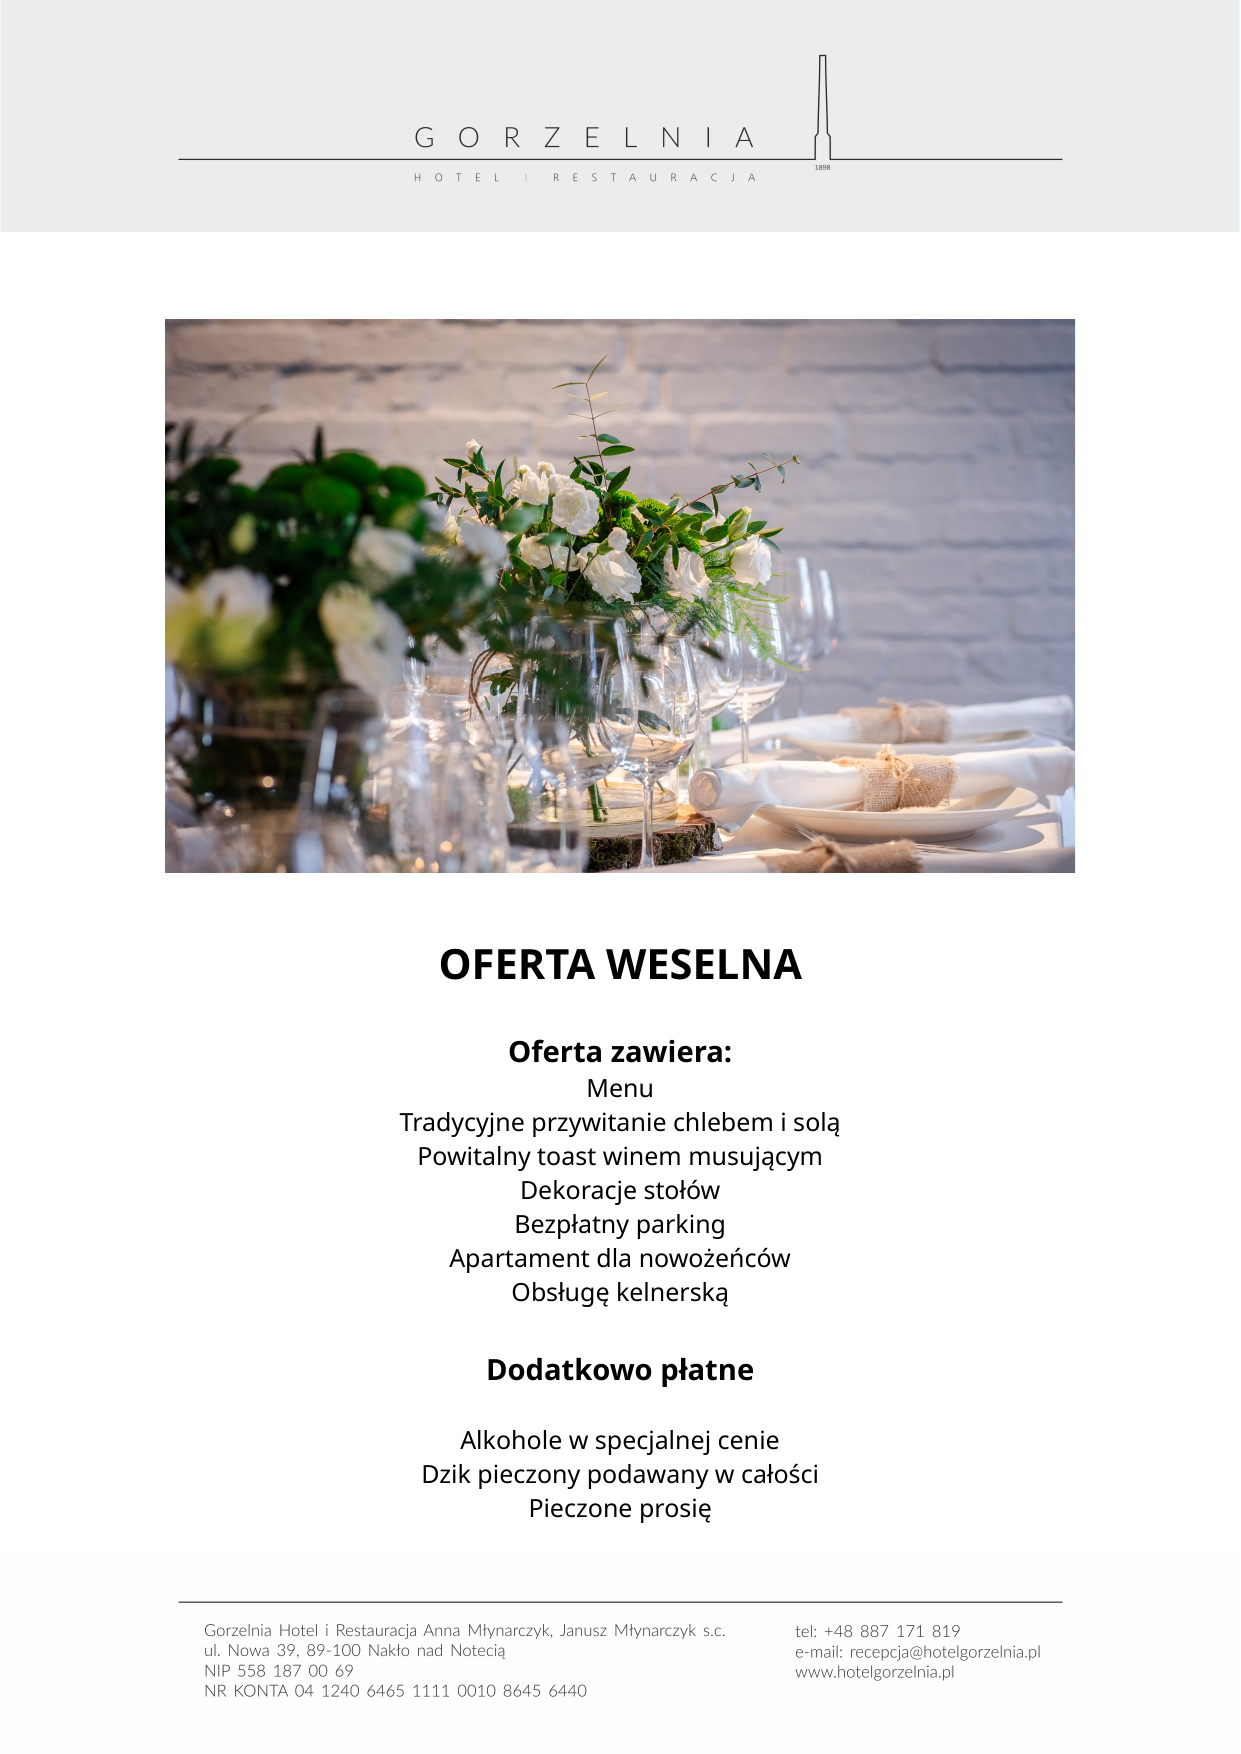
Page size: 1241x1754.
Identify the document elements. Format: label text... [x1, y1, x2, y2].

text Apartament dla nowożeńców [118, 1241, 1122, 1275]
text Dekoracje stołów [118, 1173, 1122, 1207]
text Tradycyjne przywitanie chlebem i solą [118, 1105, 1122, 1139]
picture [1, 1551, 1240, 1754]
text Powitalny toast winem musującym [118, 1139, 1122, 1173]
text Pieczone prosię [118, 1491, 1122, 1525]
text Dodatkowo płatne [118, 1349, 1122, 1388]
text Dzik pieczony podawany w całości [118, 1457, 1122, 1491]
text OFERTA WESELNA [118, 934, 1122, 991]
text Alkohole w specjalnej cenie [118, 1423, 1122, 1457]
text Menu [118, 1071, 1122, 1105]
text Oferta zawiera: [118, 1031, 1122, 1071]
text Obsługę kelnerską [118, 1275, 1122, 1309]
picture [0, 0, 1240, 232]
text Bezpłatny parking [118, 1207, 1122, 1241]
picture [165, 319, 1075, 873]
